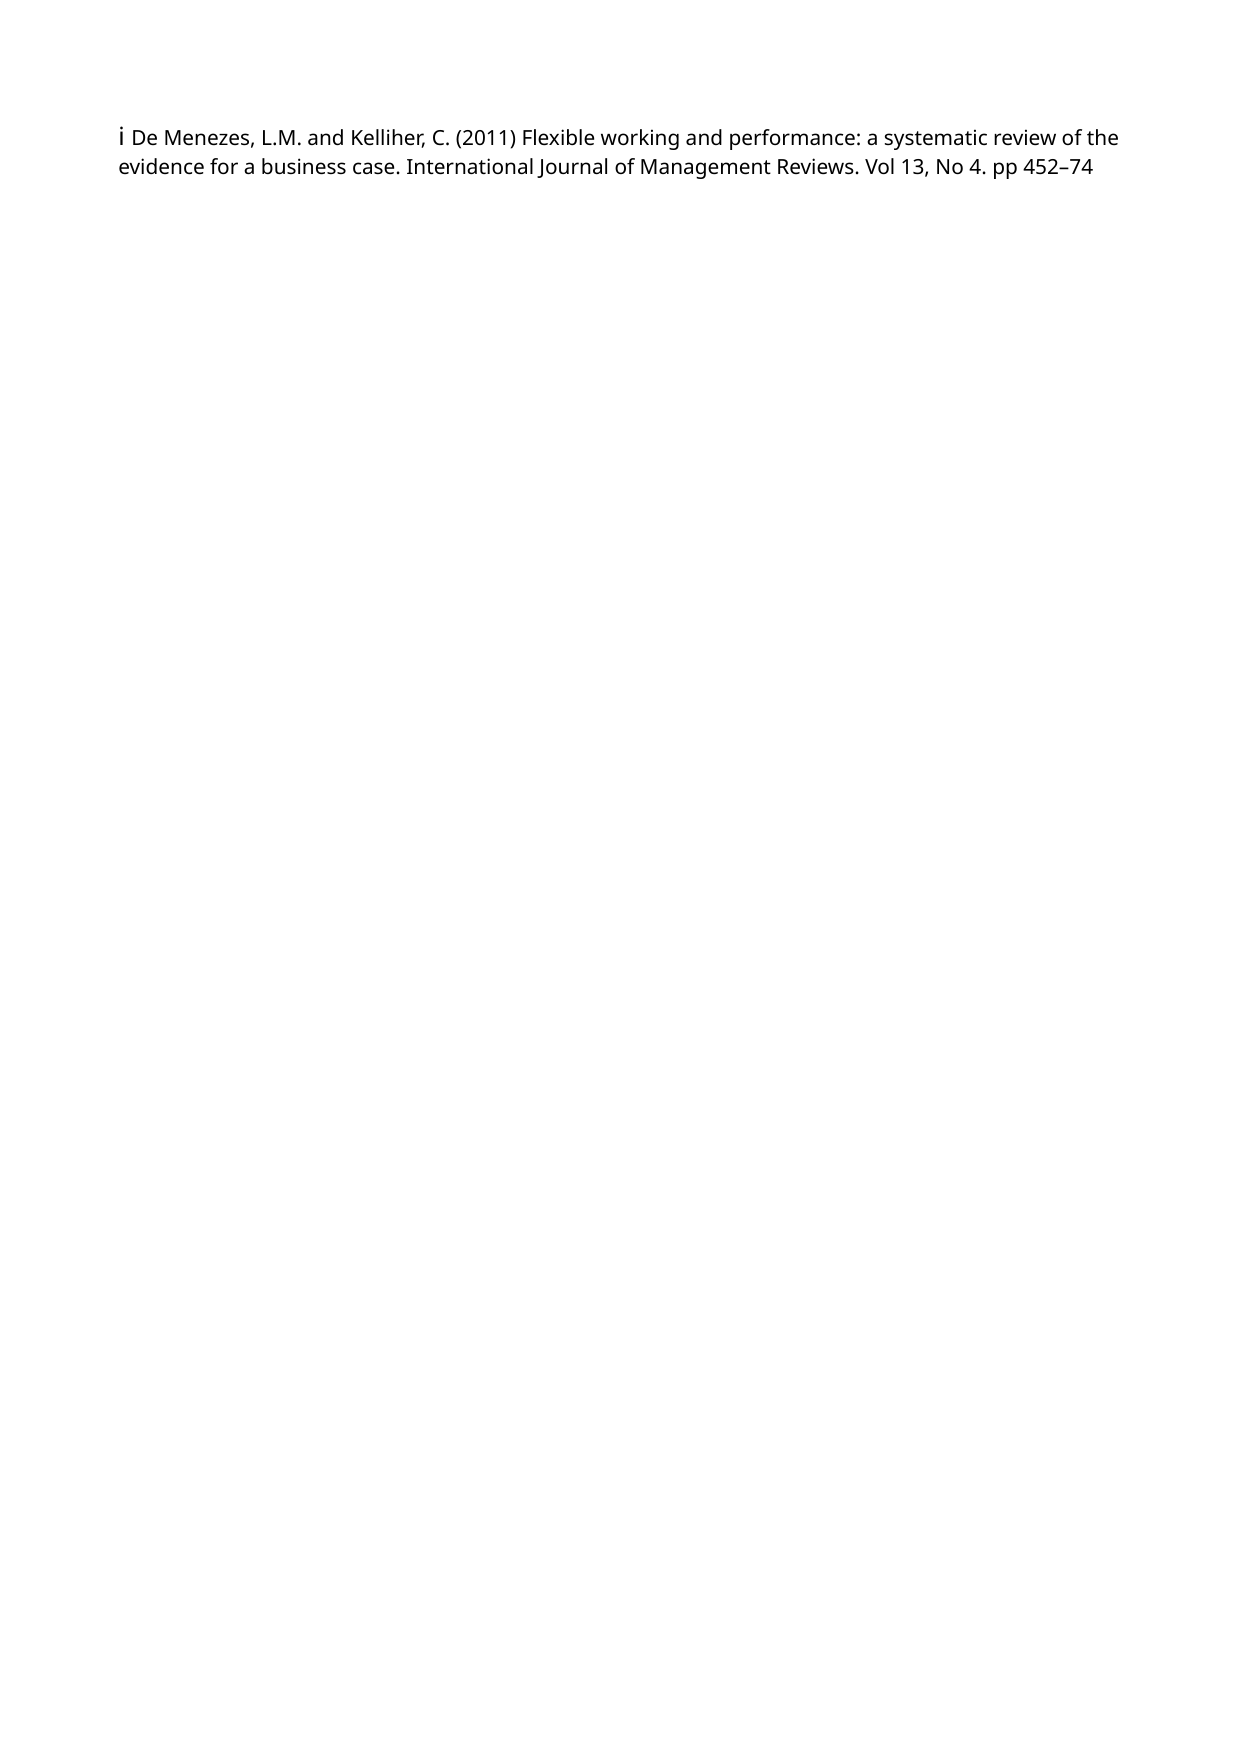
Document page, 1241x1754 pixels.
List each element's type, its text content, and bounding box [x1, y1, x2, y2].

text De Menezes, L.M. and Kelliher, C. (2011) Flexible working and performance: a systematic review of the evidence for a business case. International Journal of Management Reviews. Vol 13, No 4. pp 452–74 [118, 118, 1122, 181]
